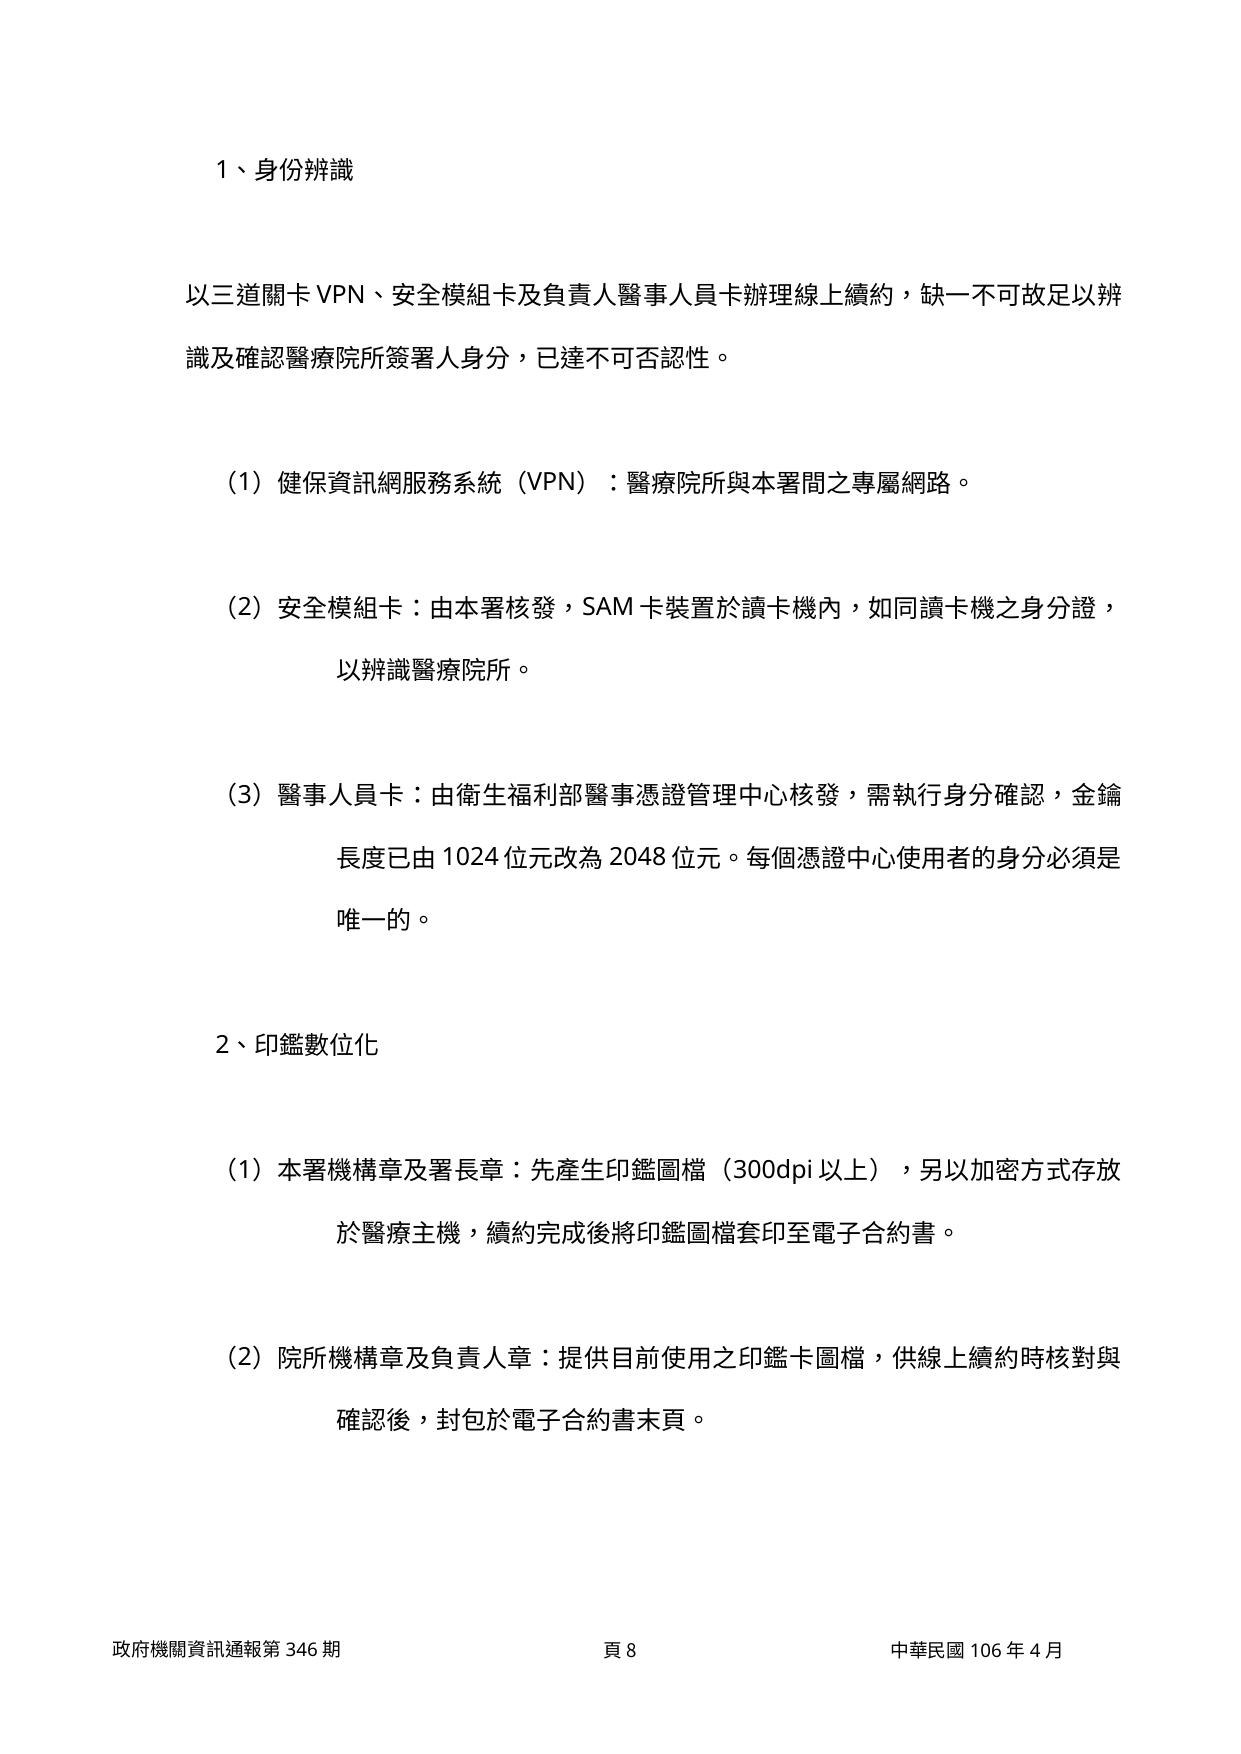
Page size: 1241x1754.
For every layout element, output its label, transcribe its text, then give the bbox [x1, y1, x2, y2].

list 院所機構章及負責人章：提供目前使用之印鑑卡圖檔，供線上續約時核對與確認後，封包於電子合約書末頁。 [212, 1314, 1122, 1439]
list 身份辨識 [215, 127, 1122, 189]
list 印鑑數位化 [215, 1002, 1122, 1064]
list 醫事人員卡：由衛生福利部醫事憑證管理中心核發，需執行身分確認，金鑰長度已由1024位元改為2048位元。每個憑證中心使用者的身分必須是唯一的。 [212, 752, 1122, 939]
list 安全模組卡：由本署核發，SAM卡裝置於讀卡機內，如同讀卡機之身分證，以辨識醫療院所。 [212, 564, 1122, 689]
text 以三道關卡VPN、安全模組卡及負責人醫事人員卡辦理線上續約，缺一不可故足以辨識及確認醫療院所簽署人身分，已達不可否認性。 [185, 252, 1122, 377]
list 本署機構章及署長章：先產生印鑑圖檔（300dpi以上），另以加密方式存放於醫療主機，續約完成後將印鑑圖檔套印至電子合約書。 [212, 1127, 1122, 1252]
list 健保資訊網服務系統（VPN）：醫療院所與本署間之專屬網路。 [212, 439, 1122, 502]
